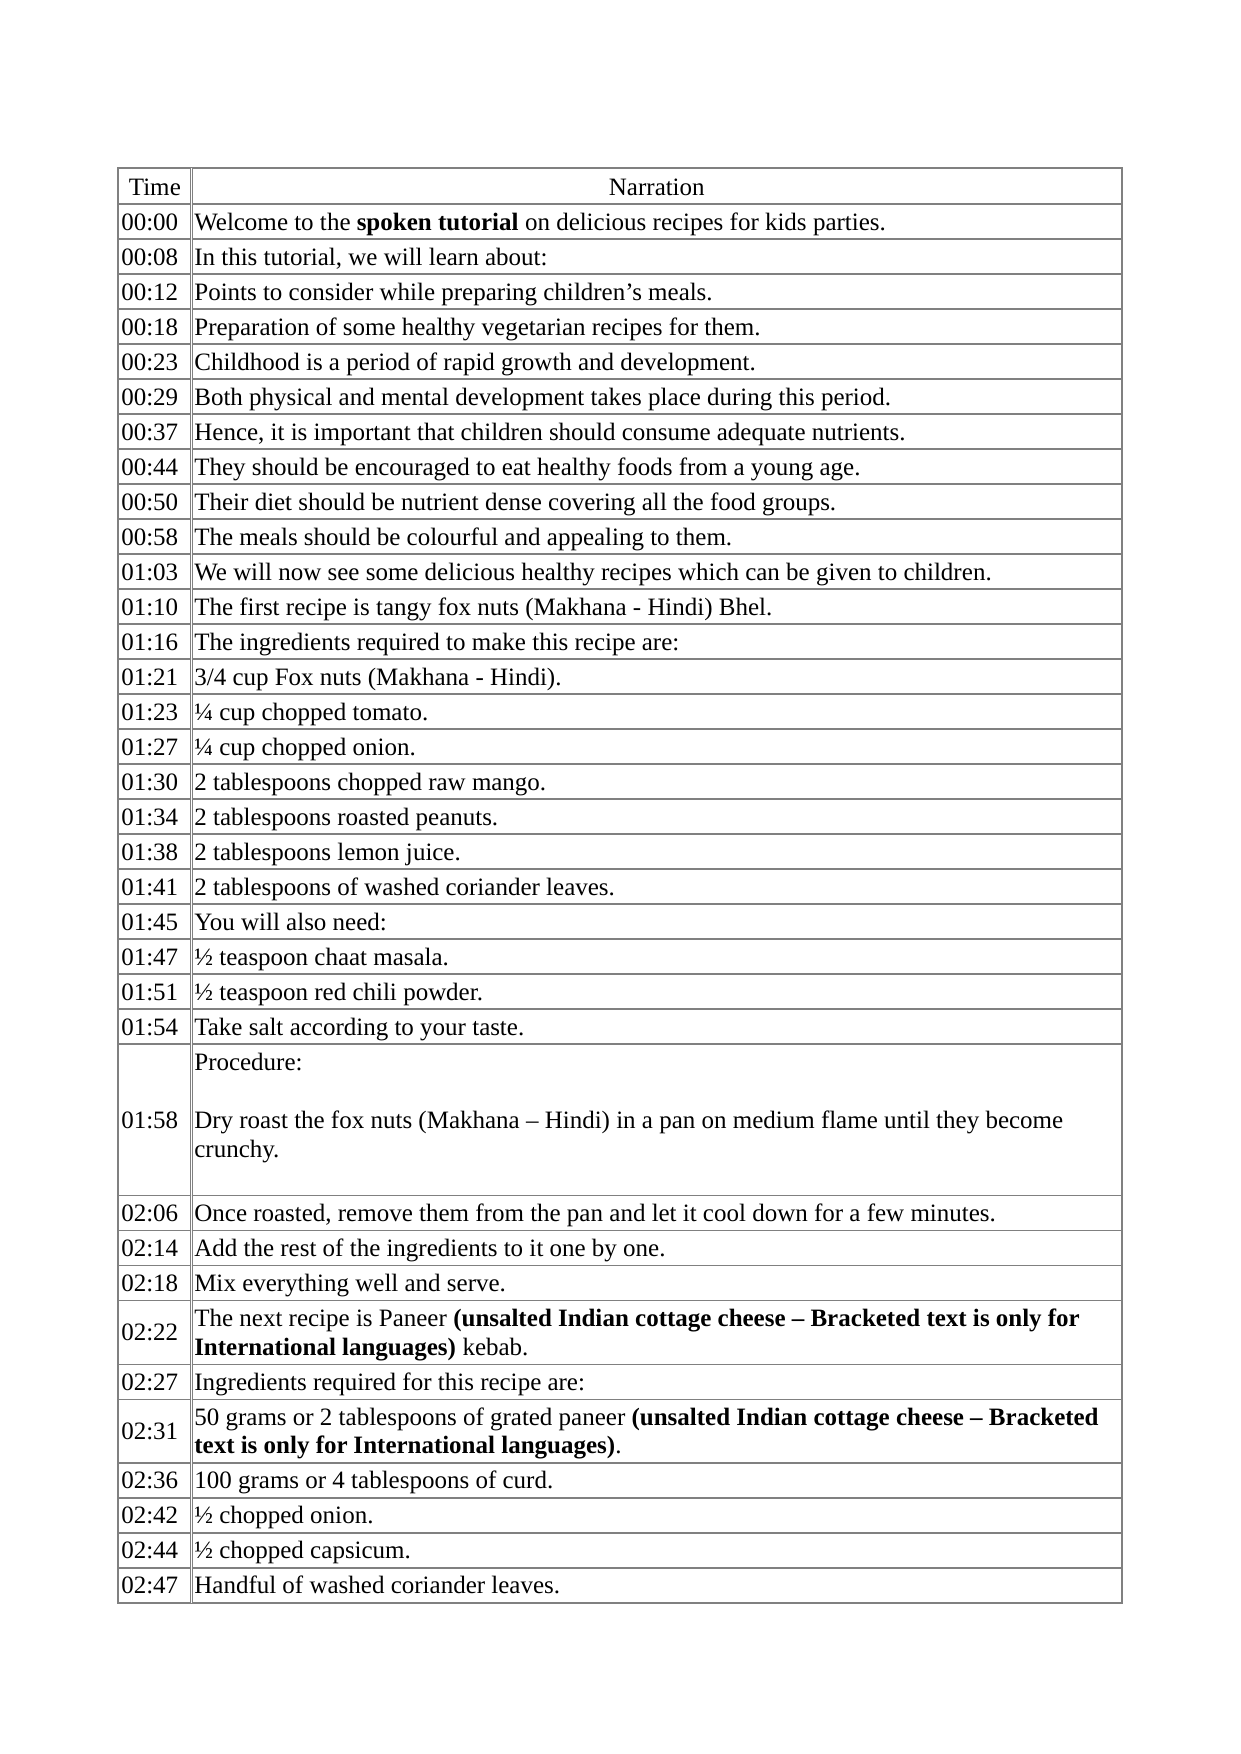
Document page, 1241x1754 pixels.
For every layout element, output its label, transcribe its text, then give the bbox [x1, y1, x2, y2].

table_cell 01:30 [119, 765, 190, 798]
table_cell Handful of washed coriander leaves. [193, 1569, 1121, 1602]
table_cell You will also need: [193, 905, 1121, 938]
table_cell Take salt according to your taste. [193, 1010, 1121, 1043]
table_cell ½ chopped onion. [193, 1499, 1121, 1532]
table_cell Mix everything well and serve. [193, 1266, 1121, 1300]
table_cell Points to consider while preparing children’s meals. [193, 275, 1121, 308]
table_cell ½ teaspoon red chili powder. [193, 975, 1121, 1008]
table_cell 01:41 [119, 870, 190, 903]
table_cell 02:31 [119, 1400, 190, 1462]
table_cell They should be encouraged to eat healthy foods from a young age. [193, 450, 1121, 483]
table_cell 02:18 [119, 1266, 190, 1300]
table_cell 2 tablespoons roasted peanuts. [193, 800, 1121, 833]
table_cell 01:51 [119, 975, 190, 1008]
table_cell 2 tablespoons chopped raw mango. [193, 765, 1121, 798]
table_cell 00:44 [119, 450, 190, 483]
table_cell The first recipe is tangy fox nuts (Makhana - Hindi) Bhel. [193, 590, 1121, 623]
table_header Narration [193, 169, 1121, 203]
table_cell Hence, it is important that children should consume adequate nutrients. [193, 415, 1121, 448]
table_cell 01:10 [119, 590, 190, 623]
table_cell ¼ cup chopped tomato. [193, 695, 1121, 728]
table_cell 01:45 [119, 905, 190, 938]
table_cell 01:23 [119, 695, 190, 728]
table_cell 02:47 [119, 1569, 190, 1602]
table_cell 00:18 [119, 310, 190, 343]
table_cell 2 tablespoons of washed coriander leaves. [193, 870, 1121, 903]
table_cell 02:27 [119, 1365, 190, 1398]
table_cell 01:21 [119, 660, 190, 693]
table_cell The next recipe is Paneer (unsalted Indian cottage cheese – Bracketed text is only for International languages) kebab. [193, 1301, 1121, 1363]
table_cell The ingredients required to make this recipe are: [193, 625, 1121, 658]
table_cell 50 grams or 2 tablespoons of grated paneer (unsalted Indian cottage cheese – Bracketed text is only for International languages). [193, 1400, 1121, 1462]
table_cell 3/4 cup Fox nuts (Makhana - Hindi). [193, 660, 1121, 693]
table_cell 00:37 [119, 415, 190, 448]
table_cell 00:29 [119, 380, 190, 413]
table_cell 00:12 [119, 275, 190, 308]
table_cell 02:06 [119, 1196, 190, 1230]
table_cell 00:58 [119, 520, 190, 553]
table_cell 01:27 [119, 730, 190, 763]
table_cell Their diet should be nutrient dense covering all the food groups. [193, 485, 1121, 518]
table_cell In this tutorial, we will learn about: [193, 240, 1121, 273]
table_cell 01:03 [119, 555, 190, 588]
table_cell 02:44 [119, 1534, 190, 1567]
table_cell 00:08 [119, 240, 190, 273]
table_cell 02:42 [119, 1499, 190, 1532]
table_cell Procedure: Dry roast the fox nuts (Makhana – Hindi) in a pan on medium flame until they become crunchy. [193, 1045, 1121, 1195]
table_cell 100 grams or 4 tablespoons of curd. [193, 1464, 1121, 1497]
table_cell ½ teaspoon chaat masala. [193, 940, 1121, 973]
table_cell 01:38 [119, 835, 190, 868]
table_cell 00:00 [119, 205, 190, 238]
table_cell 02:22 [119, 1301, 190, 1363]
table_cell 2 tablespoons lemon juice. [193, 835, 1121, 868]
table_cell ¼ cup chopped onion. [193, 730, 1121, 763]
table_cell 02:36 [119, 1464, 190, 1497]
table_cell ½ chopped capsicum. [193, 1534, 1121, 1567]
table_cell 01:34 [119, 800, 190, 833]
table_cell 01:58 [119, 1045, 190, 1195]
table_cell Both physical and mental development takes place during this period. [193, 380, 1121, 413]
table_cell 02:14 [119, 1231, 190, 1265]
table_cell 01:54 [119, 1010, 190, 1043]
table_cell Preparation of some healthy vegetarian recipes for them. [193, 310, 1121, 343]
table_cell 01:47 [119, 940, 190, 973]
table_header Time [119, 169, 190, 203]
table_cell 00:50 [119, 485, 190, 518]
table_cell Add the rest of the ingredients to it one by one. [193, 1231, 1121, 1265]
table_cell Childhood is a period of rapid growth and development. [193, 345, 1121, 378]
table_cell The meals should be colourful and appealing to them. [193, 520, 1121, 553]
table_cell 01:16 [119, 625, 190, 658]
table_cell Ingredients required for this recipe are: [193, 1365, 1121, 1398]
table_cell Welcome to the spoken tutorial on delicious recipes for kids parties. [193, 205, 1121, 238]
table_cell We will now see some delicious healthy recipes which can be given to children. [193, 555, 1121, 588]
table_cell Once roasted, remove them from the pan and let it cool down for a few minutes. [193, 1196, 1121, 1230]
table_cell 00:23 [119, 345, 190, 378]
